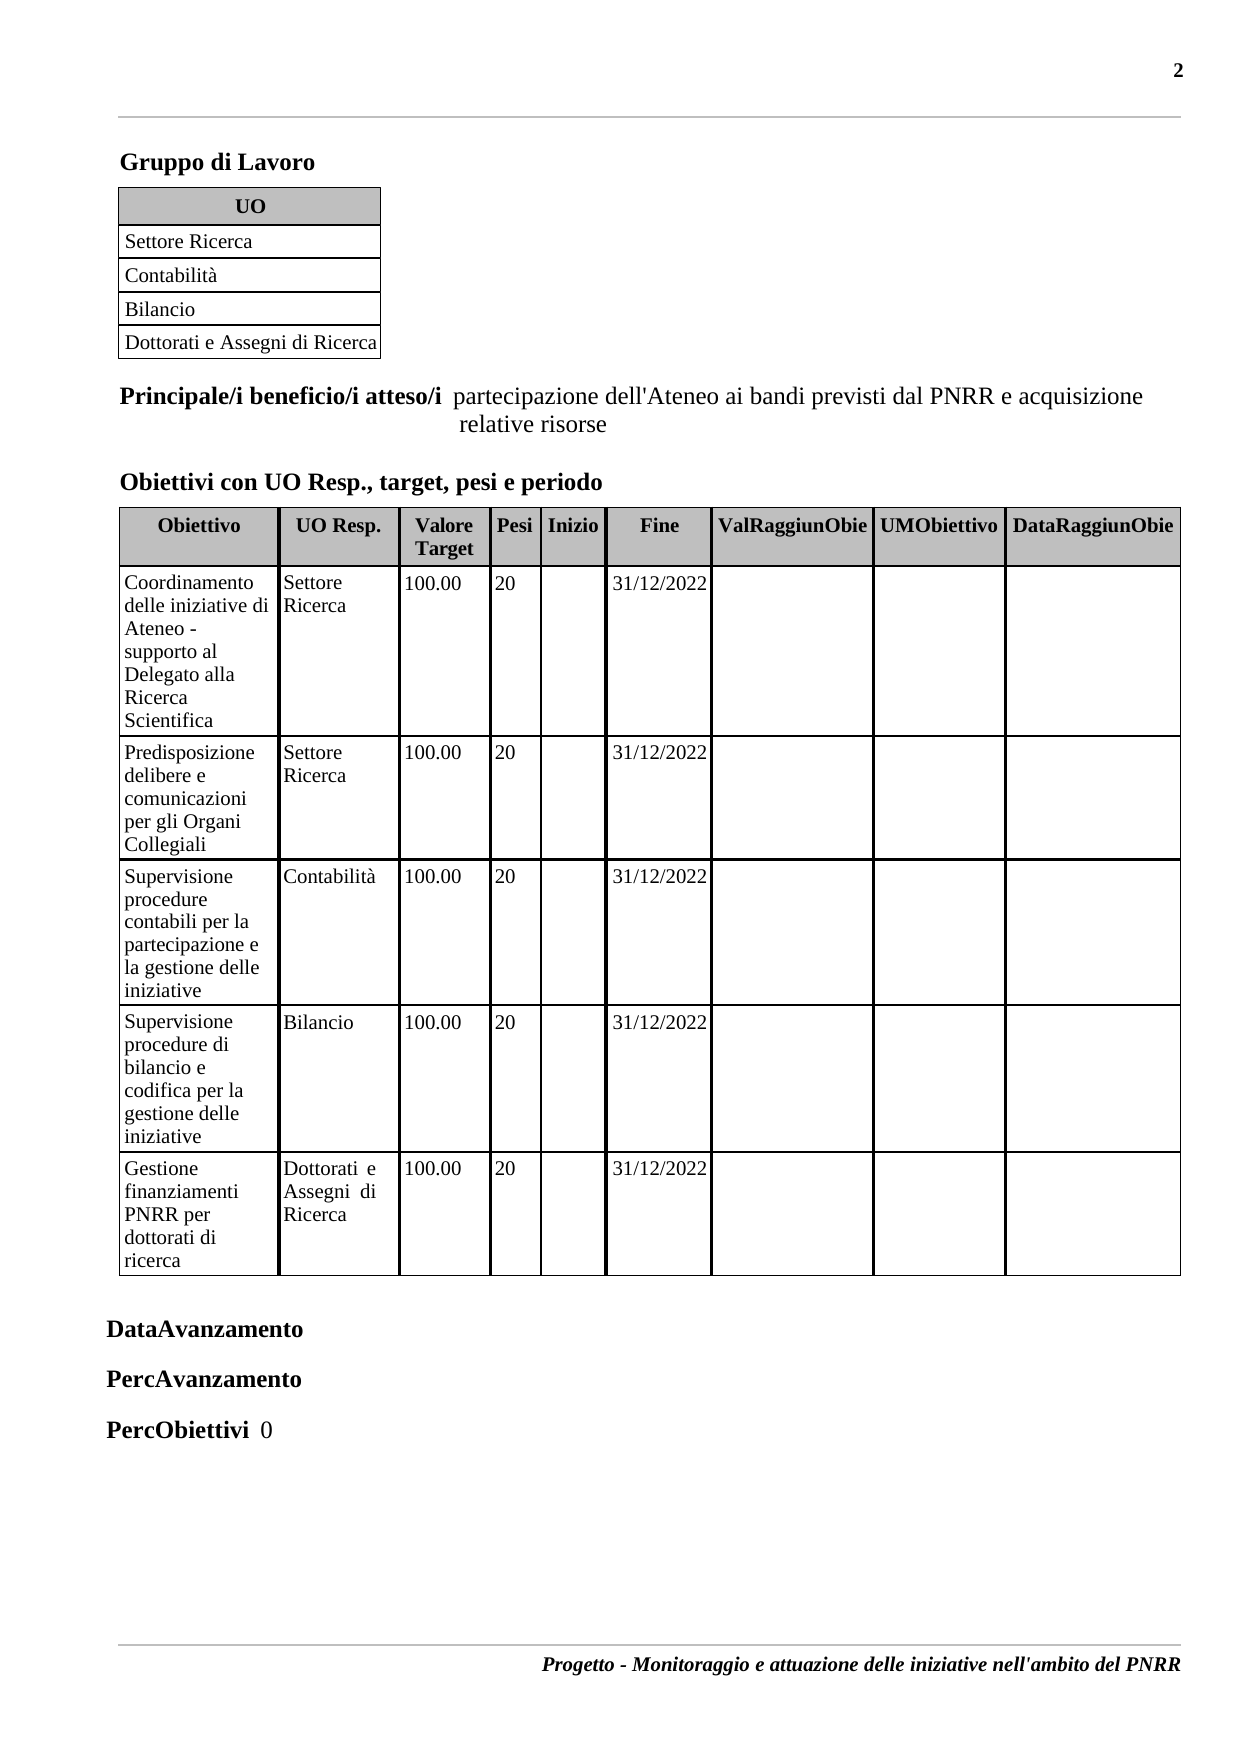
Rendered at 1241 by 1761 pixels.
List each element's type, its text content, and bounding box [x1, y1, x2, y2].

table_cell Dottorati e Assegni di Ricerca [281, 1153, 398, 1274]
table_header 2 Gruppo di Lavoro UO Settore Ricerca Contabilità Bilancio Dottorati e Assegni di Ricerca Principale/i beneficio/i atteso/i partecipazione dell'Ateneo ai bandi previsti dal PNRR e acquisizione relative risorse Obiettivi con UO Resp., target, pesi e periodo [119, 259, 380, 291]
table_cell [713, 861, 872, 1004]
table_cell Obiettivo [120, 508, 277, 565]
table_cell [1007, 737, 1180, 858]
table_cell 100.00 [401, 861, 489, 1004]
table_cell Settore Ricerca [281, 737, 398, 858]
subtitle DataAvanzamento PercAvanzamento PercObiettivi 0 [106, 1314, 316, 1444]
table_cell Supervisione procedure di bilancio e codifica per la gestione delle iniziative [120, 1006, 277, 1151]
table_cell [875, 567, 1004, 735]
table_cell 20 [492, 1153, 540, 1274]
table_cell [875, 861, 1004, 1004]
table_cell UMObiettivo [875, 508, 1004, 565]
table_cell [542, 737, 604, 858]
table_cell Coordinamento delle iniziative di Ateneo - supporto al Delegato alla Ricerca Scientifica [120, 567, 277, 735]
table_cell UO Resp. [281, 508, 398, 565]
table_cell [542, 567, 604, 735]
table_cell [713, 1153, 872, 1274]
table_header 2 Gruppo di Lavoro UO Settore Ricerca Contabilità Bilancio Dottorati e Assegni di Ricerca Principale/i beneficio/i atteso/i partecipazione dell'Ateneo ai bandi previsti dal PNRR e acquisizione relative risorse Obiettivi con UO Resp., target, pesi e periodo [119, 118, 1180, 507]
table_cell Predisposizione delibere e comunicazioni per gli Organi Collegiali [120, 737, 277, 858]
table_cell [542, 1006, 604, 1151]
table_header 2 Gruppo di Lavoro UO Settore Ricerca Contabilità Bilancio Dottorati e Assegni di Ricerca Principale/i beneficio/i atteso/i partecipazione dell'Ateneo ai bandi previsti dal PNRR e acquisizione relative risorse Obiettivi con UO Resp., target, pesi e periodo [119, 226, 380, 257]
table_cell 31/12/2022 [608, 1153, 710, 1274]
table_cell [542, 1153, 604, 1274]
table_cell Pesi [492, 508, 540, 565]
table_cell DataRaggiunObie [1007, 508, 1180, 565]
table_cell Supervisione procedure contabili per la partecipazione e la gestione delle iniziative [120, 861, 277, 1004]
text Progetto - Monitoraggio e attuazione delle iniziative nell'ambito del PNRR [542, 1652, 1193, 1676]
table_cell [1007, 1006, 1180, 1151]
table_cell 100.00 [401, 1006, 489, 1151]
table_cell [1007, 567, 1180, 735]
table_cell 31/12/2022 [608, 567, 710, 735]
table_cell 100.00 [401, 737, 489, 858]
table_cell Gestione finanziamenti PNRR per dottorati di ricerca [120, 1153, 277, 1274]
table_cell Settore Ricerca [281, 567, 398, 735]
table_cell Inizio [542, 508, 604, 565]
table_header 2 Gruppo di Lavoro UO Settore Ricerca Contabilità Bilancio Dottorati e Assegni di Ricerca Principale/i beneficio/i atteso/i partecipazione dell'Ateneo ai bandi previsti dal PNRR e acquisizione relative risorse Obiettivi con UO Resp., target, pesi e periodo [119, 0, 1180, 116]
table_cell 31/12/2022 [608, 861, 710, 1004]
table_cell [1007, 1153, 1180, 1274]
table_cell ValRaggiunObie [713, 508, 872, 565]
table_cell 20 [492, 737, 540, 858]
table_cell [713, 1006, 872, 1151]
table_cell 31/12/2022 [608, 737, 710, 858]
table_cell [875, 1153, 1004, 1274]
table_cell Contabilità [281, 861, 398, 1004]
table_header 2 Gruppo di Lavoro UO Settore Ricerca Contabilità Bilancio Dottorati e Assegni di Ricerca Principale/i beneficio/i atteso/i partecipazione dell'Ateneo ai bandi previsti dal PNRR e acquisizione relative risorse Obiettivi con UO Resp., target, pesi e periodo [119, 293, 380, 324]
table_cell 20 [492, 861, 540, 1004]
table_header 2 Gruppo di Lavoro UO Settore Ricerca Contabilità Bilancio Dottorati e Assegni di Ricerca Principale/i beneficio/i atteso/i partecipazione dell'Ateneo ai bandi previsti dal PNRR e acquisizione relative risorse Obiettivi con UO Resp., target, pesi e periodo [119, 326, 380, 358]
table_cell 100.00 [401, 567, 489, 735]
table_cell [713, 567, 872, 735]
table_cell 20 [492, 1006, 540, 1151]
table_cell Fine [608, 508, 710, 565]
table_cell 100.00 [401, 1153, 489, 1274]
table_cell [542, 861, 604, 1004]
table_cell 31/12/2022 [608, 1006, 710, 1151]
table_cell [875, 1006, 1004, 1151]
table_cell Bilancio [281, 1006, 398, 1151]
table_cell [875, 737, 1004, 858]
table_cell [1007, 861, 1180, 1004]
table_cell Valore Target [401, 508, 489, 565]
table_cell 20 [492, 567, 540, 735]
table_cell [713, 737, 872, 858]
